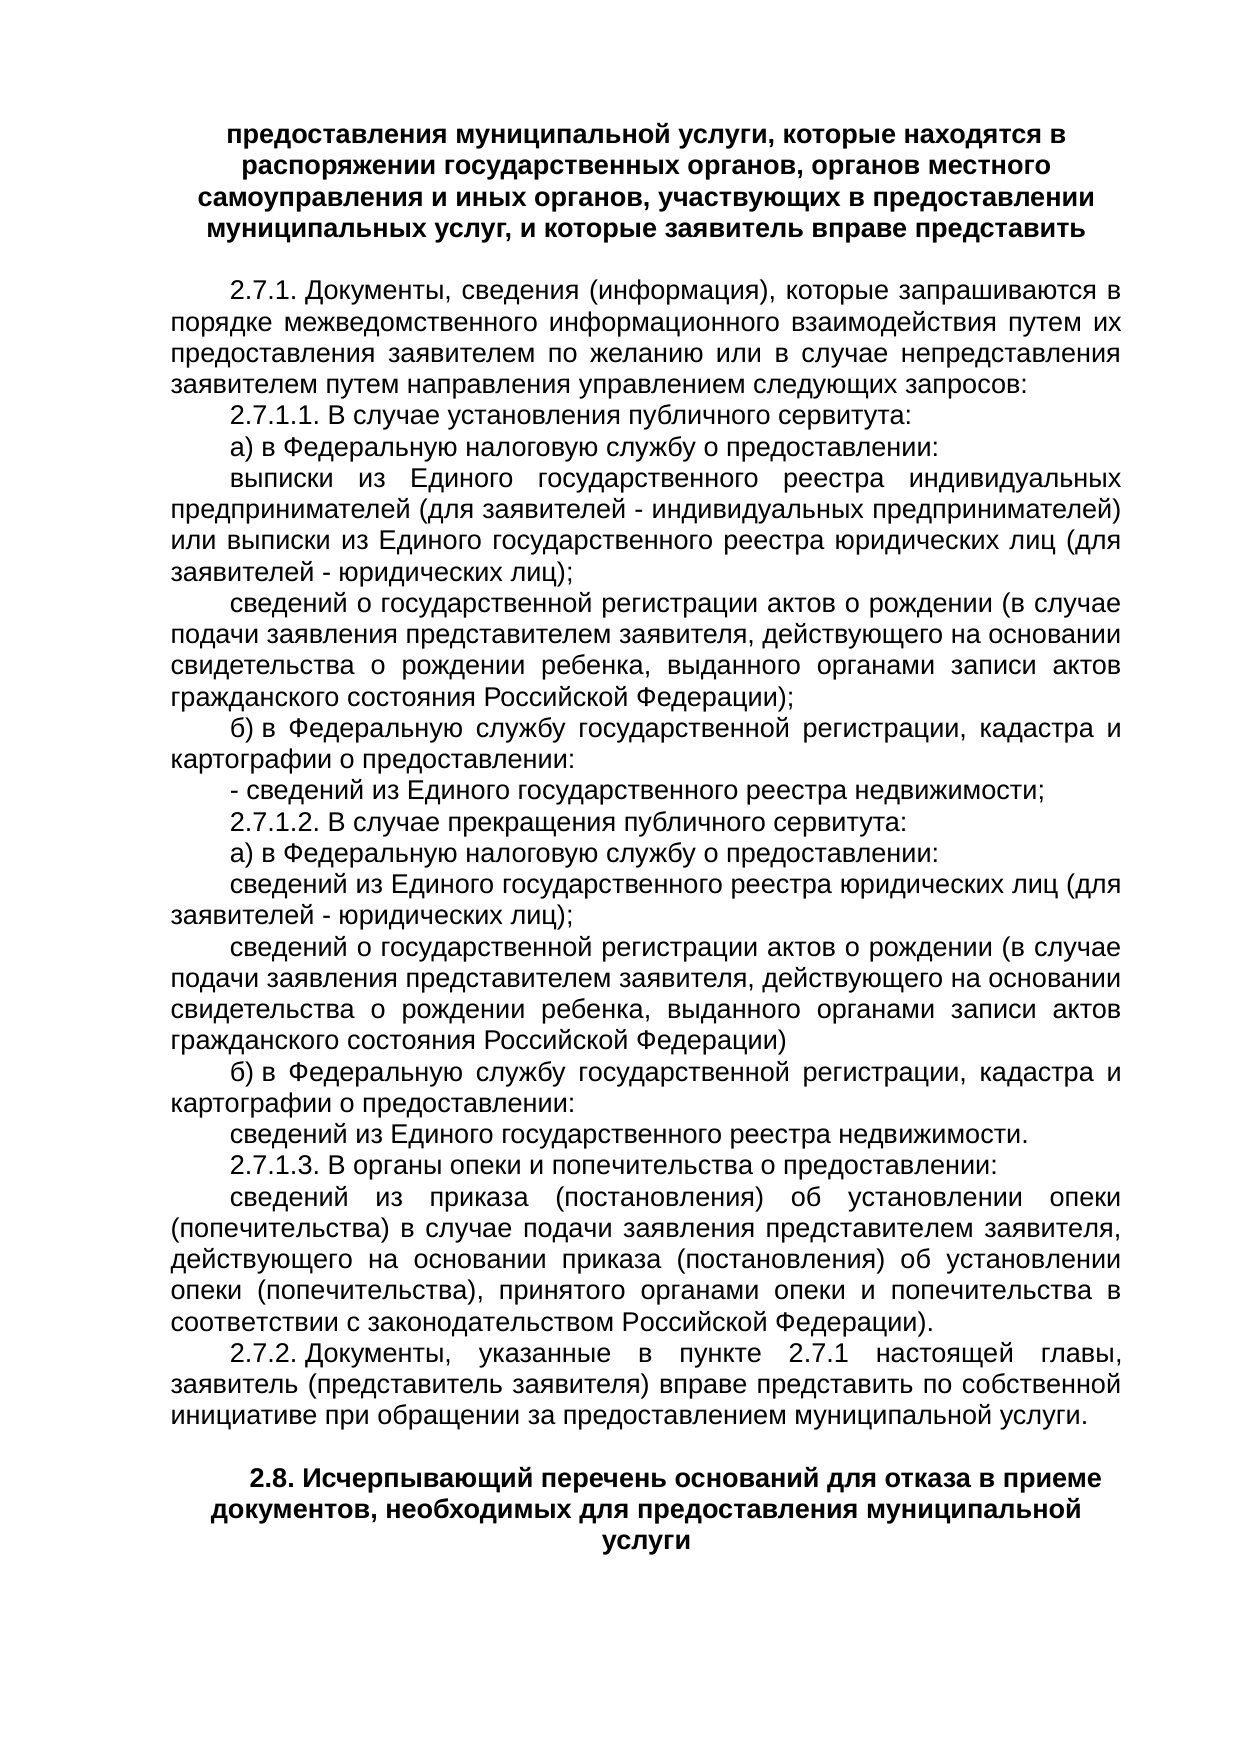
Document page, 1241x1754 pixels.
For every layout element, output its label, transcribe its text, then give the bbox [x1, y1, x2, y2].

text а) в Федеральную налоговую службу о предоставлении: [170, 837, 1122, 868]
text предоставления муниципальной услуги, которые находятся в распоряжении государственных органов, органов местного самоуправления и иных органов, участвующих в предоставлении муниципальных услуг, и которые заявитель вправе представить [170, 118, 1122, 243]
text 2.7.1.2. В случае прекращения публичного сервитута: [170, 806, 1122, 837]
text сведений из приказа (постановления) об установлении опеки (попечительства) в случае подачи заявления представителем заявителя, действующего на основании приказа (постановления) об установлении опеки (попечительства), принятого органами опеки и попечительства в соответствии с законодательством Российской Федерации). [170, 1181, 1122, 1337]
text сведений о государственной регистрации актов о рождении (в случае подачи заявления представителем заявителя, действующего на основании свидетельства о рождении ребенка, выданного органами записи актов гражданского состояния Российской Федерации) [170, 931, 1122, 1056]
text 2.7.1.1. В случае установления публичного сервитута: [170, 399, 1122, 431]
text - сведений из Единого государственного реестра недвижимости; [170, 774, 1122, 806]
text а) в Федеральную налоговую службу о предоставлении: [170, 431, 1122, 462]
text б) в Федеральную службу государственной регистрации, кадастра и картографии о предоставлении: [170, 712, 1122, 774]
text сведений из Единого государственного реестра юридических лиц (для заявителей - юридических лиц); [170, 868, 1122, 931]
text б) в Федеральную службу государственной регистрации, кадастра и картографии о предоставлении: [170, 1056, 1122, 1118]
text сведений о государственной регистрации актов о рождении (в случае подачи заявления представителем заявителя, действующего на основании свидетельства о рождении ребенка, выданного органами записи актов гражданского состояния Российской Федерации); [170, 587, 1122, 712]
text 2.8. Исчерпывающий перечень оснований для отказа в приеме документов, необходимых для предоставления муниципальной услуги [170, 1462, 1122, 1556]
text 2.7.2. Документы, указанные в пункте 2.7.1 настоящей главы, заявитель (представитель заявителя) вправе представить по собственной инициативе при обращении за предоставлением муниципальной услуги. [170, 1337, 1122, 1431]
text 2.7.1. Документы, сведения (информация), которые запрашиваются в порядке межведомственного информационного взаимодействия путем их предоставления заявителем по желанию или в случае непредставления заявителем путем направления управлением следующих запросов: [170, 274, 1122, 399]
text сведений из Единого государственного реестра недвижимости. [170, 1118, 1122, 1149]
text 2.7.1.3. В органы опеки и попечительства о предоставлении: [170, 1149, 1122, 1181]
text выписки из Единого государственного реестра индивидуальных предпринимателей (для заявителей - индивидуальных предпринимателей) или выписки из Единого государственного реестра юридических лиц (для заявителей - юридических лиц); [170, 462, 1122, 587]
